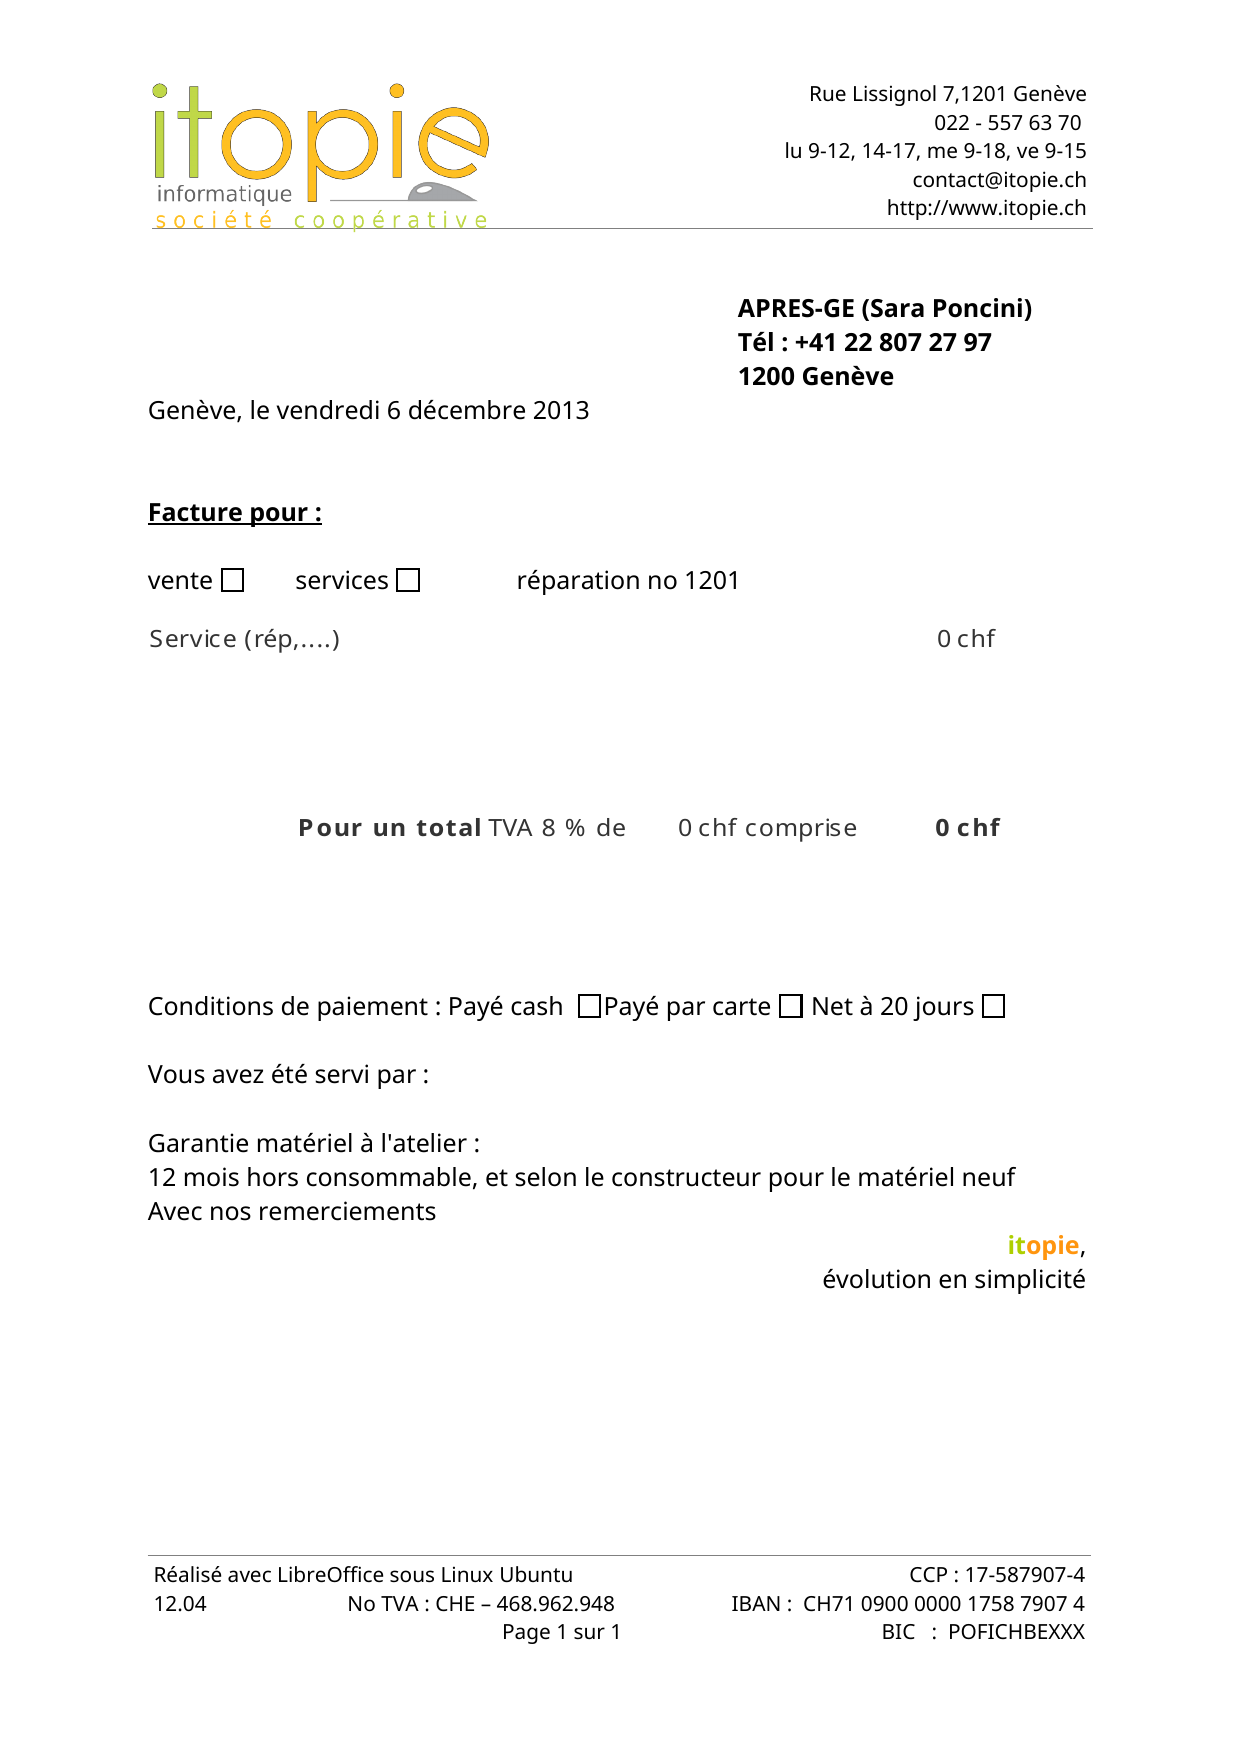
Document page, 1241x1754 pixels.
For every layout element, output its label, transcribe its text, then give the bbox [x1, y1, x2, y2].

text Avec nos remerciements [148, 1193, 1093, 1227]
text APRES-GE (Sara Poncini) [148, 290, 1093, 324]
text itopie, [148, 1227, 1093, 1262]
text Vous avez été servi par : [148, 1057, 1093, 1091]
text Conditions de paiement : Payé cash Payé par carte Net à 20 jours [148, 989, 1093, 1023]
text vente services réparation no 1201 [148, 563, 1093, 597]
picture [138, 72, 500, 244]
text Garantie matériel à l'atelier : [148, 1125, 1093, 1159]
text 12 mois hors consommable, et selon le constructeur pour le matériel neuf [148, 1159, 1093, 1193]
text 1200 Genève [148, 358, 1093, 392]
text évolution en simplicité [148, 1262, 1093, 1296]
text Tél : +41 22 807 27 97 [148, 324, 1093, 358]
text Facture pour : [148, 495, 1093, 529]
text Genève, le vendredi 6 décembre 2013 [148, 392, 1093, 427]
